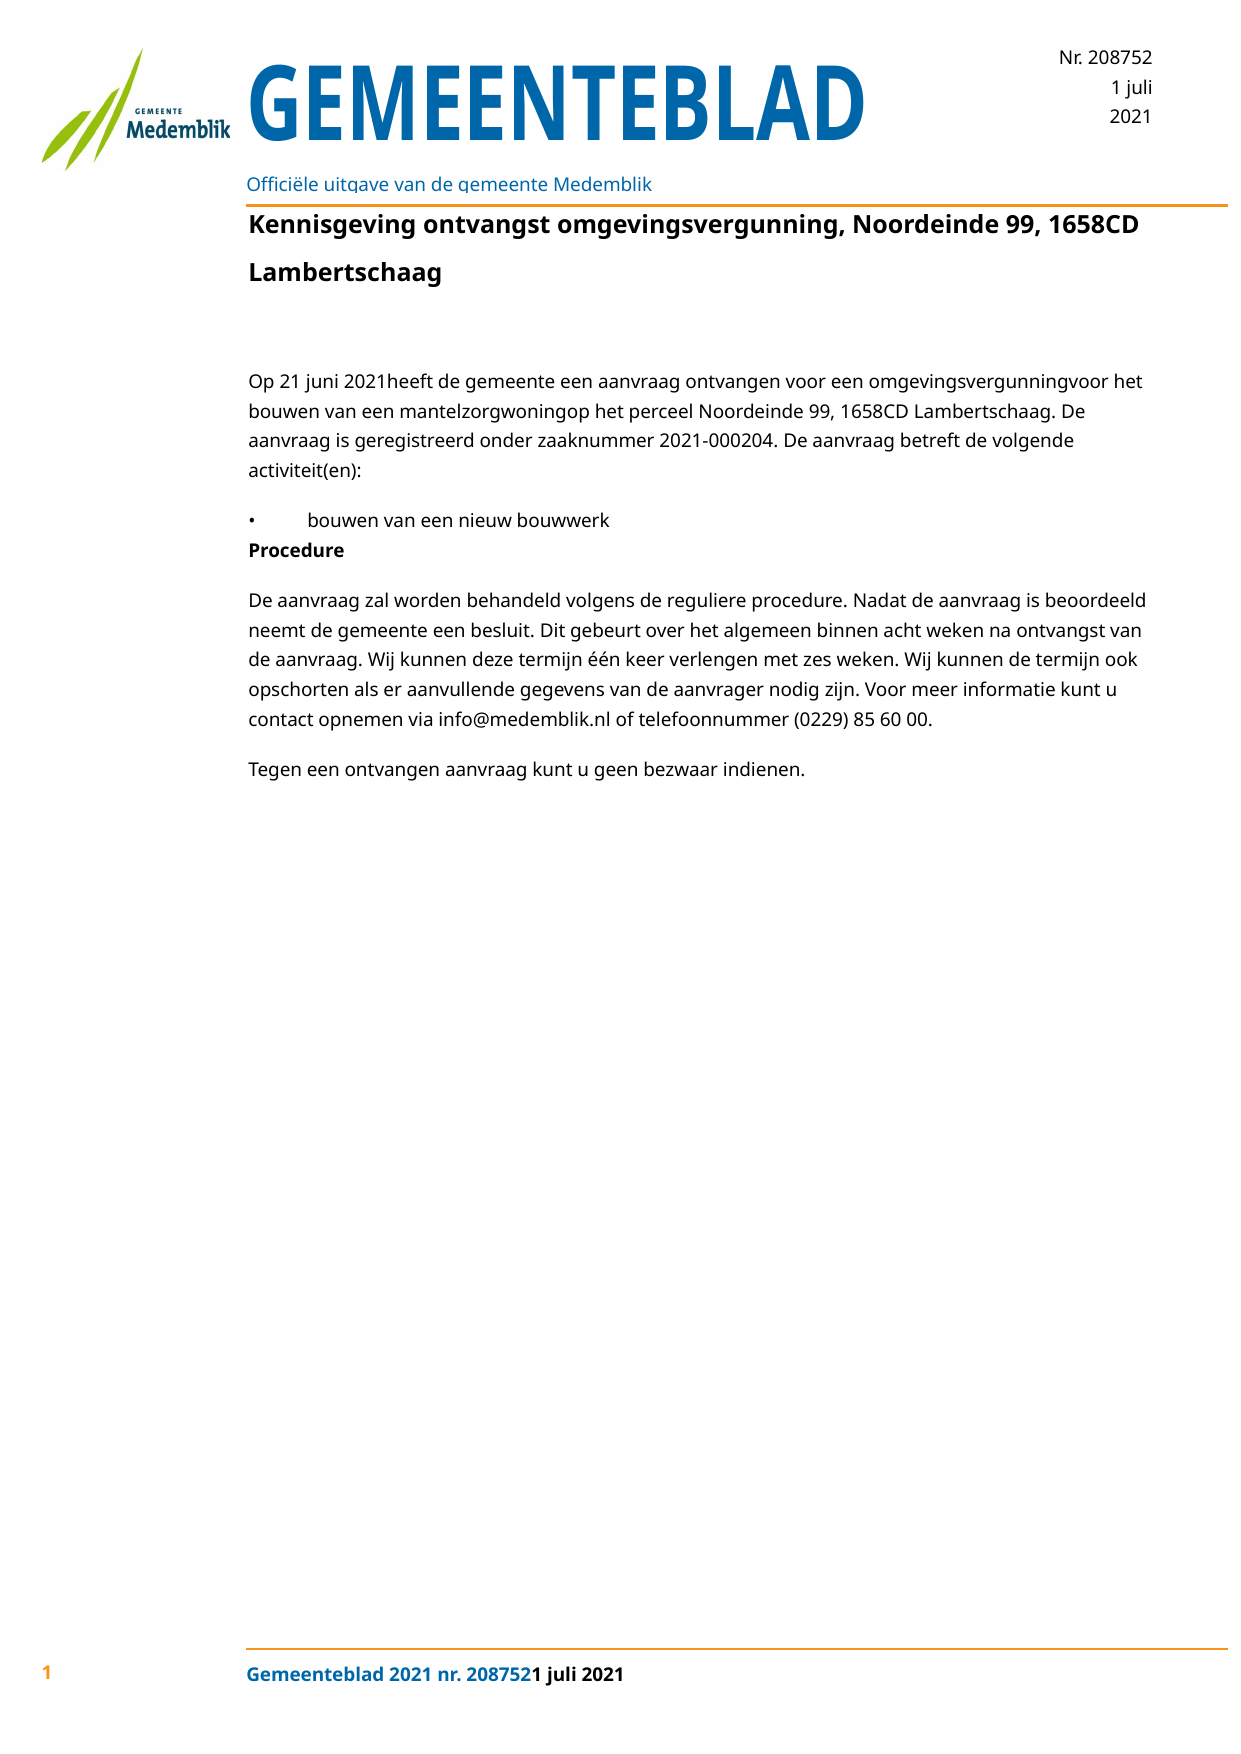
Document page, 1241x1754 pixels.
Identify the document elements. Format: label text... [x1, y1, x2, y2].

text De aanvraag zal worden behandeld volgens de reguliere procedure. Nadat de aanvraag is beoordeeld neemt de gemeente een besluit. Dit gebeurt over het algemeen binnen acht weken na ontvangst van de aanvraag. Wij kunnen deze termijn één keer verlengen met zes weken. Wij kunnen de termijn ook opschorten als er aanvullende gegevens van de aanvrager nodig zijn. Voor meer informatie kunt u contact opnemen via info@medemblik.nl of telefoonnummer (0229) 85 60 00. [248, 587, 1152, 732]
picture [41, 47, 231, 172]
text Tegen een ontvangen aanvraag kunt u geen bezwaar indienen. [248, 756, 1152, 782]
text Op 21 juni 2021heeft de gemeente een aanvraag ontvangen voor een omgevingsvergunningvoor het bouwen van een mantelzorgwoningop het perceel Noordeinde 99, 1658CD Lambertschaag. De aanvraag is geregistreerd onder zaaknummer 2021-000204. De aanvraag betreft de volgende activiteit(en): [248, 368, 1152, 483]
list bouwen van een nieuw bouwwerk [248, 507, 1152, 533]
text Kennisgeving ontvangst omgevingsvergunning, Noordeinde 99, 1658CD Lambertschaag [248, 207, 1152, 288]
text Procedure [248, 537, 1152, 563]
